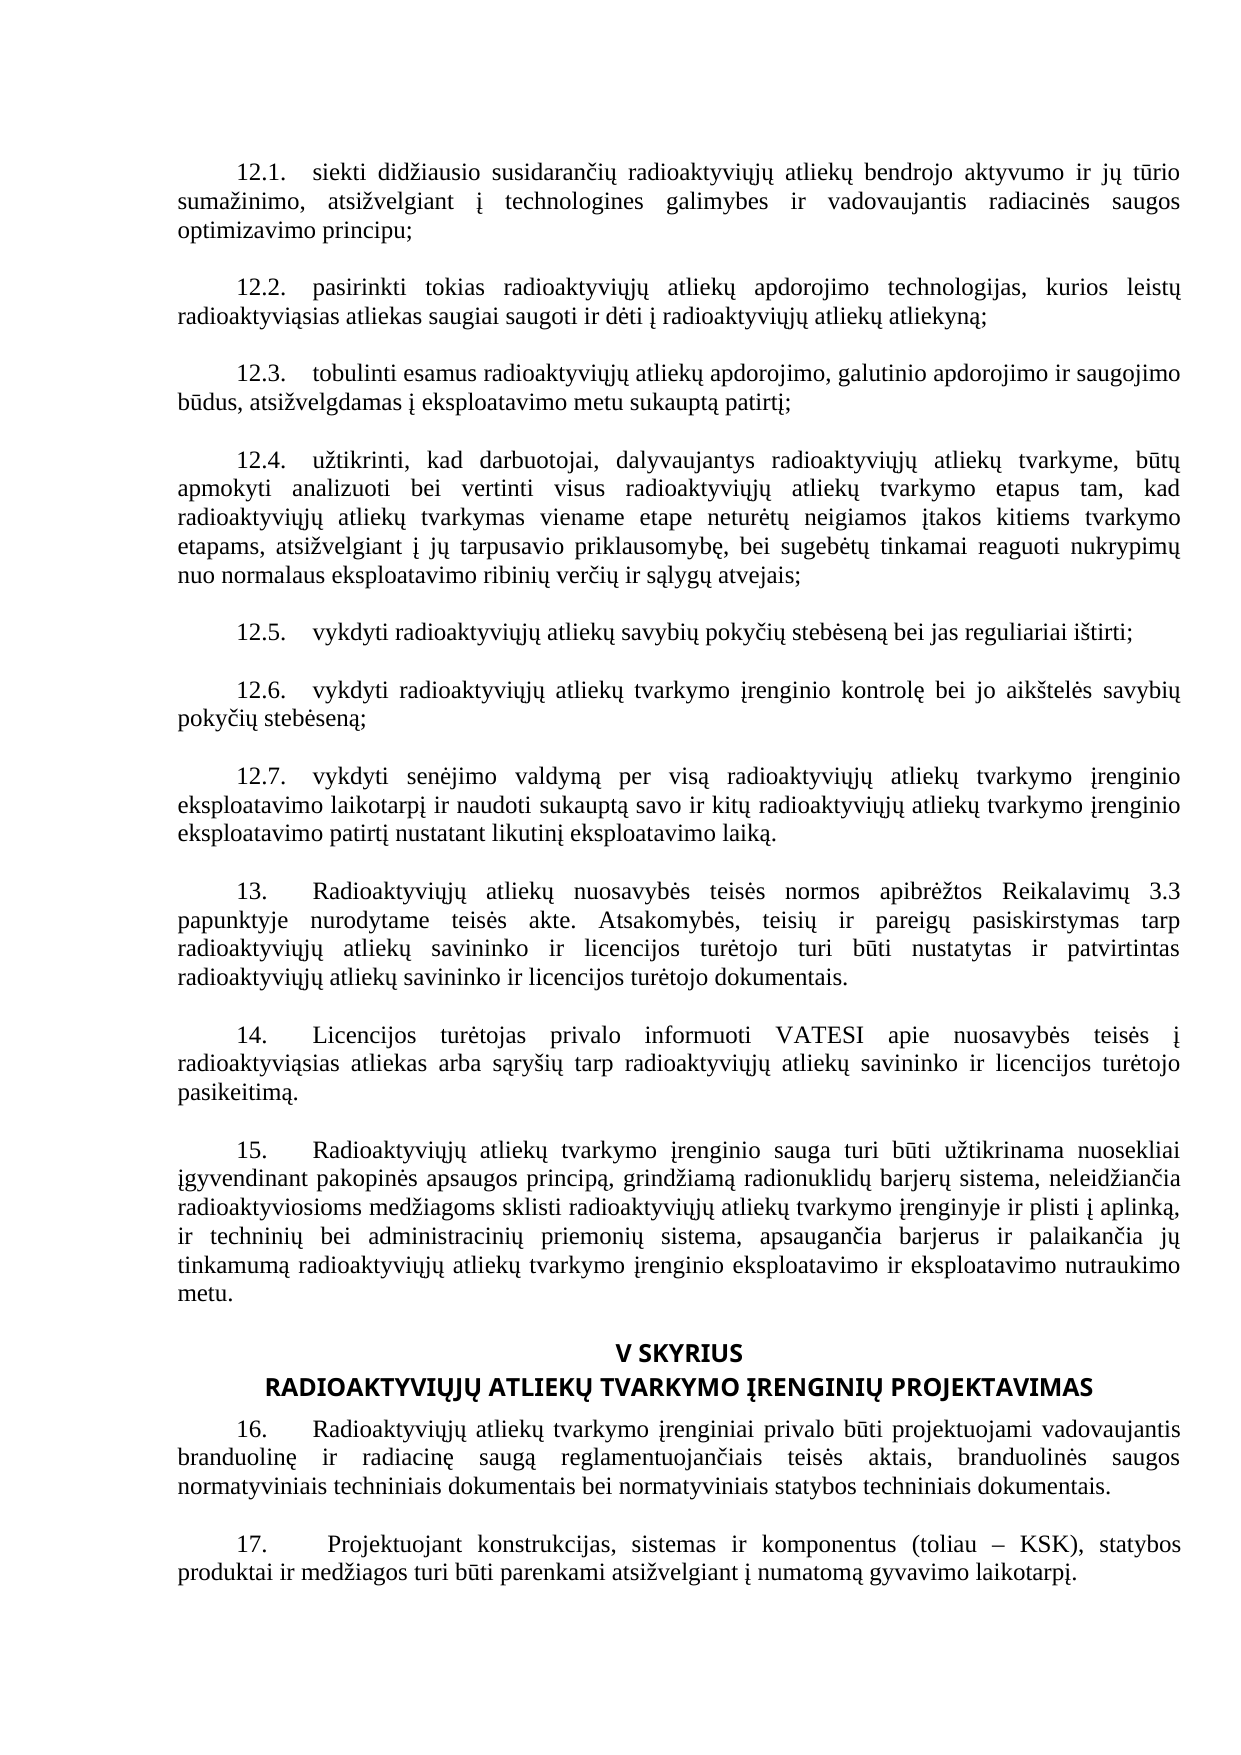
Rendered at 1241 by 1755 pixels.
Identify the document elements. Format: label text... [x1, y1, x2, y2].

text 17. Projektuojant konstrukcijas, sistemas ir komponentus (toliau – KSK), statybos produktai ir medžiagos turi būti parenkami atsižvelgiant į numatomą gyvavimo laikotarpį. [177, 1529, 1181, 1586]
text 16. Radioaktyviųjų atliekų tvarkymo įrenginiai privalo būti projektuojami vadovaujantis branduolinę ir radiacinę saugą reglamentuojančiais teisės aktais, branduolinės saugos normatyviniais techniniais dokumentais bei normatyviniais statybos techniniais dokumentais. [177, 1414, 1181, 1500]
text 12.5. vykdyti radioaktyviųjų atliekų savybių pokyčių stebėseną bei jas reguliariai ištirti; [177, 617, 1181, 646]
text 13. Radioaktyviųjų atliekų nuosavybės teisės normos apibrėžtos Reikalavimų 3.3 papunktyje nurodytame teisės akte. Atsakomybės, teisių ir pareigų pasiskirstymas tarp radioaktyviųjų atliekų savininko ir licencijos turėtojo turi būti nustatytas ir patvirtintas radioaktyviųjų atliekų savininko ir licencijos turėtojo dokumentais. [177, 876, 1181, 991]
text V SKYRIUS [177, 1336, 1181, 1370]
text 12.4. užtikrinti, kad darbuotojai, dalyvaujantys radioaktyviųjų atliekų tvarkyme, būtų apmokyti analizuoti bei vertinti visus radioaktyviųjų atliekų tvarkymo etapus tam, kad radioaktyviųjų atliekų tvarkymas viename etape neturėtų neigiamos įtakos kitiems tvarkymo etapams, atsižvelgiant į jų tarpusavio priklausomybę, bei sugebėtų tinkamai reaguoti nukrypimų nuo normalaus eksploatavimo ribinių verčių ir sąlygų atvejais; [177, 445, 1181, 588]
text 12.6. vykdyti radioaktyviųjų atliekų tvarkymo įrenginio kontrolę bei jo aikštelės savybių pokyčių stebėseną; [177, 675, 1181, 732]
text 12.2. pasirinkti tokias radioaktyviųjų atliekų apdorojimo technologijas, kurios leistų radioaktyviąsias atliekas saugiai saugoti ir dėti į radioaktyviųjų atliekų atliekyną; [177, 272, 1181, 330]
text RADIOAKTYVIŲJŲ ATLIEKŲ TVARKYMO įrenginių PROJEKTAVIMAS [177, 1370, 1181, 1404]
text 12.3. tobulinti esamus radioaktyviųjų atliekų apdorojimo, galutinio apdorojimo ir saugojimo būdus, atsižvelgdamas į eksploatavimo metu sukauptą patirtį; [177, 358, 1181, 416]
text 14. Licencijos turėtojas privalo informuoti VATESI apie nuosavybės teisės į radioaktyviąsias atliekas arba sąryšių tarp radioaktyviųjų atliekų savininko ir licencijos turėtojo pasikeitimą. [177, 1020, 1181, 1106]
text 12.7. vykdyti senėjimo valdymą per visą radioaktyviųjų atliekų tvarkymo įrenginio eksploatavimo laikotarpį ir naudoti sukauptą savo ir kitų radioaktyviųjų atliekų tvarkymo įrenginio eksploatavimo patirtį nustatant likutinį eksploatavimo laiką. [177, 761, 1181, 847]
text 15. Radioaktyviųjų atliekų tvarkymo įrenginio sauga turi būti užtikrinama nuosekliai įgyvendinant pakopinės apsaugos principą, grindžiamą radionuklidų barjerų sistema, neleidžiančia radioaktyviosioms medžiagoms sklisti radioaktyviųjų atliekų tvarkymo įrenginyje ir plisti į aplinką, ir techninių bei administracinių priemonių sistema, apsaugančia barjerus ir palaikančia jų tinkamumą radioaktyviųjų atliekų tvarkymo įrenginio eksploatavimo ir eksploatavimo nutraukimo metu. [177, 1135, 1181, 1307]
text 12.1. siekti didžiausio susidarančių radioaktyviųjų atliekų bendrojo aktyvumo ir jų tūrio sumažinimo, atsižvelgiant į technologines galimybes ir vadovaujantis radiacinės saugos optimizavimo principu; [177, 157, 1181, 243]
